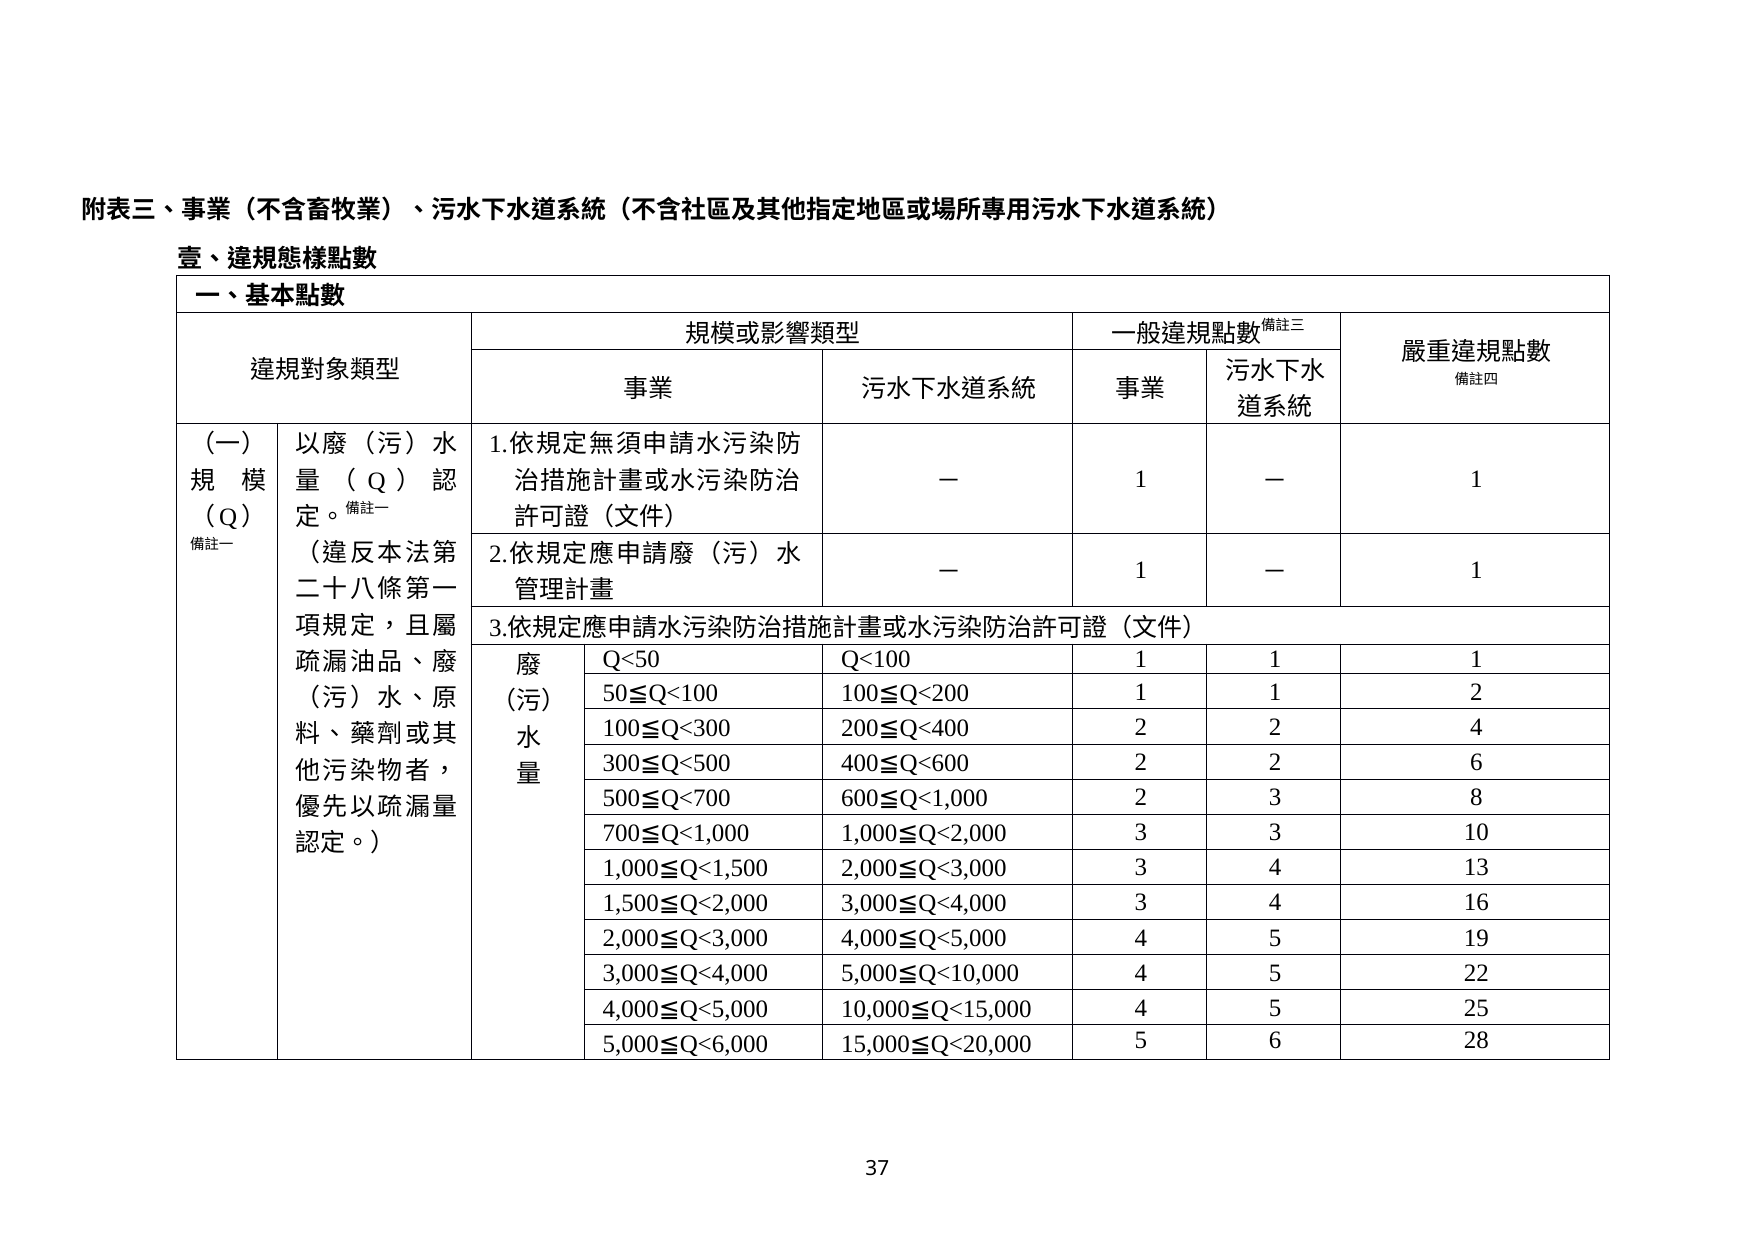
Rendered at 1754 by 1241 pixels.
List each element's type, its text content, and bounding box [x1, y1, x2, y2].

table_cell 3,000≦Q<4,000 [823, 885, 1072, 919]
table_cell － [823, 534, 1072, 606]
table_cell 100≦Q<200 [823, 674, 1072, 708]
table_cell 1,000≦Q<1,500 [585, 850, 822, 884]
table_cell 5,000≦Q<6,000 [585, 1025, 822, 1059]
table_cell 污水下水道系統 [1207, 350, 1340, 423]
table_cell 4 [1341, 709, 1609, 743]
table_cell 2,000≦Q<3,000 [585, 920, 822, 954]
table_cell 3 [1073, 850, 1206, 884]
table_cell 3 [1073, 815, 1206, 849]
table_cell 2 [1341, 674, 1609, 708]
table_cell 1,500≦Q<2,000 [585, 885, 822, 919]
table_cell 4 [1073, 955, 1206, 989]
table_cell 5 [1207, 920, 1340, 954]
table_cell 6 [1341, 745, 1609, 778]
table_cell 4 [1207, 885, 1340, 919]
subtitle 附表三、事業（不含畜牧業）、污水下水道系統（不含社區及其他指定地區或場所專用污水下水道系統） [22, 190, 1606, 226]
table_cell 2,000≦Q<3,000 [823, 850, 1072, 884]
table_cell 5 [1073, 1025, 1206, 1059]
table_cell 1 [1073, 645, 1206, 673]
table_cell 25 [1341, 990, 1609, 1024]
table_cell 事業 [1073, 350, 1206, 423]
table_cell 3 [1073, 885, 1206, 919]
table_cell 4 [1073, 990, 1206, 1024]
table_cell 1 [1207, 645, 1340, 673]
table_cell 4,000≦Q<5,000 [585, 990, 822, 1024]
table_cell 廢（污）水 量 [472, 645, 584, 1059]
table_cell 以廢（污）水量（Q）認定。備註一 （違反本法第二十八條第一項規定，且屬疏漏油品、廢（污）水、原料、藥劑或其他污染物者，優先以疏漏量認定。） [278, 424, 471, 1059]
table_cell 400≦Q<600 [823, 745, 1072, 778]
table_cell 10,000≦Q<15,000 [823, 990, 1072, 1024]
table_cell 5 [1207, 990, 1340, 1024]
table_cell 1,000≦Q<2,000 [823, 815, 1072, 849]
text 壹、違規態樣點數 [177, 238, 1606, 275]
table_cell 1 [1073, 674, 1206, 708]
table_cell 違規對象類型 [177, 313, 471, 423]
table_cell 2 [1207, 745, 1340, 778]
table_header 一、基本點數 [177, 276, 1609, 312]
table_cell 500≦Q<700 [585, 780, 822, 814]
table_cell 5 [1207, 955, 1340, 989]
table_cell 污水下水道系統 [823, 350, 1072, 423]
table_cell 6 [1207, 1025, 1340, 1059]
table_cell 2 [1073, 709, 1206, 743]
table_cell 200≦Q<400 [823, 709, 1072, 743]
table_cell 700≦Q<1,000 [585, 815, 822, 849]
table_cell 10 [1341, 815, 1609, 849]
table_cell 50≦Q<100 [585, 674, 822, 708]
table_cell 19 [1341, 920, 1609, 954]
table_cell 1 [1207, 674, 1340, 708]
table_cell 13 [1341, 850, 1609, 884]
table_cell （一）規模（Q）備註一 [177, 424, 277, 1059]
table_cell 事業 [472, 350, 822, 423]
table_cell 1 [1341, 534, 1609, 606]
table_cell 3 [1207, 815, 1340, 849]
table_cell 嚴重違規點數 備註四 [1341, 313, 1609, 423]
table_cell 規模或影響類型 [472, 313, 1072, 349]
table_cell 3,000≦Q<4,000 [585, 955, 822, 989]
table_cell 3.依規定應申請水污染防治措施計畫或水污染防治許可證（文件） [472, 607, 1609, 643]
table_cell 16 [1341, 885, 1609, 919]
table_cell Q<100 [823, 645, 1072, 673]
table_cell 28 [1341, 1025, 1609, 1059]
table_cell 300≦Q<500 [585, 745, 822, 778]
table_cell 2 [1073, 745, 1206, 778]
table_cell 15,000≦Q<20,000 [823, 1025, 1072, 1059]
table_cell 一般違規點數備註三 [1073, 313, 1340, 349]
table_cell 4 [1073, 920, 1206, 954]
table_cell 3 [1207, 780, 1340, 814]
table_cell － [1207, 534, 1340, 606]
table_cell － [823, 424, 1072, 533]
table_cell 1.依規定無須申請水污染防治措施計畫或水污染防治許可證（文件） [472, 424, 822, 533]
table_cell 2.依規定應申請廢（污）水管理計畫 [472, 534, 822, 606]
table_cell 1 [1341, 424, 1609, 533]
table_cell 1 [1341, 645, 1609, 673]
table_cell 1 [1073, 424, 1206, 533]
table_cell 600≦Q<1,000 [823, 780, 1072, 814]
table_cell 1 [1073, 534, 1206, 606]
table_cell － [1207, 424, 1340, 533]
table_cell Q<50 [585, 645, 822, 673]
table_cell 4,000≦Q<5,000 [823, 920, 1072, 954]
table_cell 5,000≦Q<10,000 [823, 955, 1072, 989]
table_cell 2 [1207, 709, 1340, 743]
table_cell 8 [1341, 780, 1609, 814]
table_cell 22 [1341, 955, 1609, 989]
table_cell 2 [1073, 780, 1206, 814]
table_cell 100≦Q<300 [585, 709, 822, 743]
table_cell 4 [1207, 850, 1340, 884]
